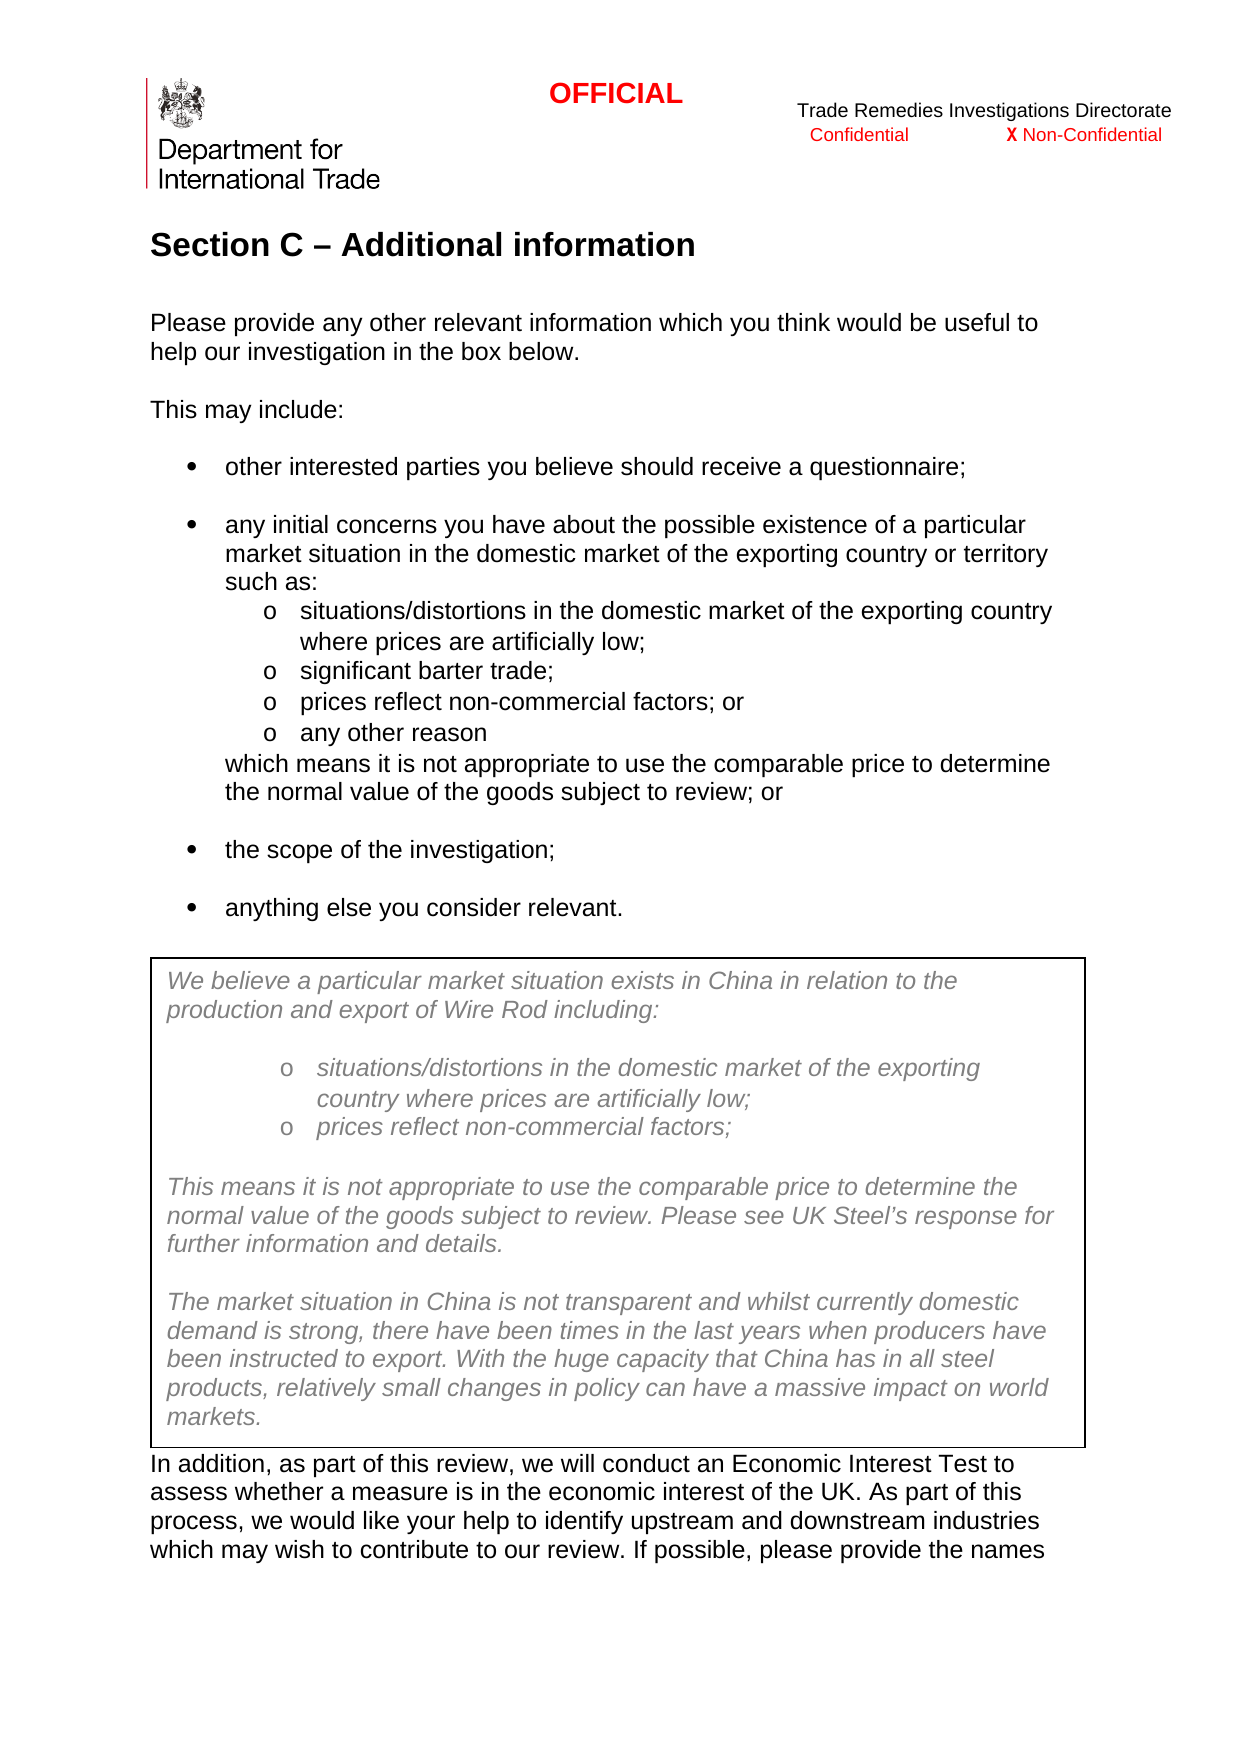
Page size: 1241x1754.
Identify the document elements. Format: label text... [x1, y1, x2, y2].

list anything else you consider relevant. [187, 892, 1090, 921]
list the scope of the investigation; [187, 835, 1090, 864]
list prices reflect non-commercial factors; or [262, 687, 1090, 718]
list situations/distortions in the domestic market of the exporting country where prices are artificially low; [279, 1053, 1069, 1112]
text In addition, as part of this review, we will conduct an Economic Interest Test to assess whether a measure is in the economic interest of the UK. As part of this process, we would like your help to identify upstream and downstream industries which may wish to contribute to our review. If possible, please provide the names [150, 1226, 1090, 1563]
list situations/distortions in the domestic market of the exporting country where prices are artificially low; [262, 596, 1090, 656]
list which means it is not appropriate to use the comparable price to determine the normal value of the goods subject to review; or [225, 749, 1090, 806]
list other interested parties you believe should receive a questionnaire; [187, 452, 1090, 481]
subtitle Section C – Additional information [150, 224, 1090, 263]
list any initial concerns you have about the possible existence of a particular market situation in the domestic market of the exporting country or territory such as: [187, 510, 1090, 596]
list prices reflect non-commercial factors; [279, 1112, 1069, 1143]
text This may include: [150, 395, 1090, 423]
text This means it is not appropriate to use the comparable price to determine the normal value of the goods subject to review. Please see UK Steel’s response for further information and details. [167, 1172, 1069, 1258]
text Please provide any other relevant information which you think would be useful to help our investigation in the box below. [150, 308, 1090, 366]
list any other reason [262, 718, 1090, 749]
list significant barter trade; [262, 656, 1090, 687]
text We believe a particular market situation exists in China in relation to the production and export of Wire Rod including: [167, 966, 1069, 1024]
text The market situation in China is not transparent and whilst currently domestic demand is strong, there have been times in the last years when producers have been instructed to export. With the huge capacity that China has in all steel products, relatively small changes in policy can have a massive impact on world markets. [167, 1287, 1069, 1431]
